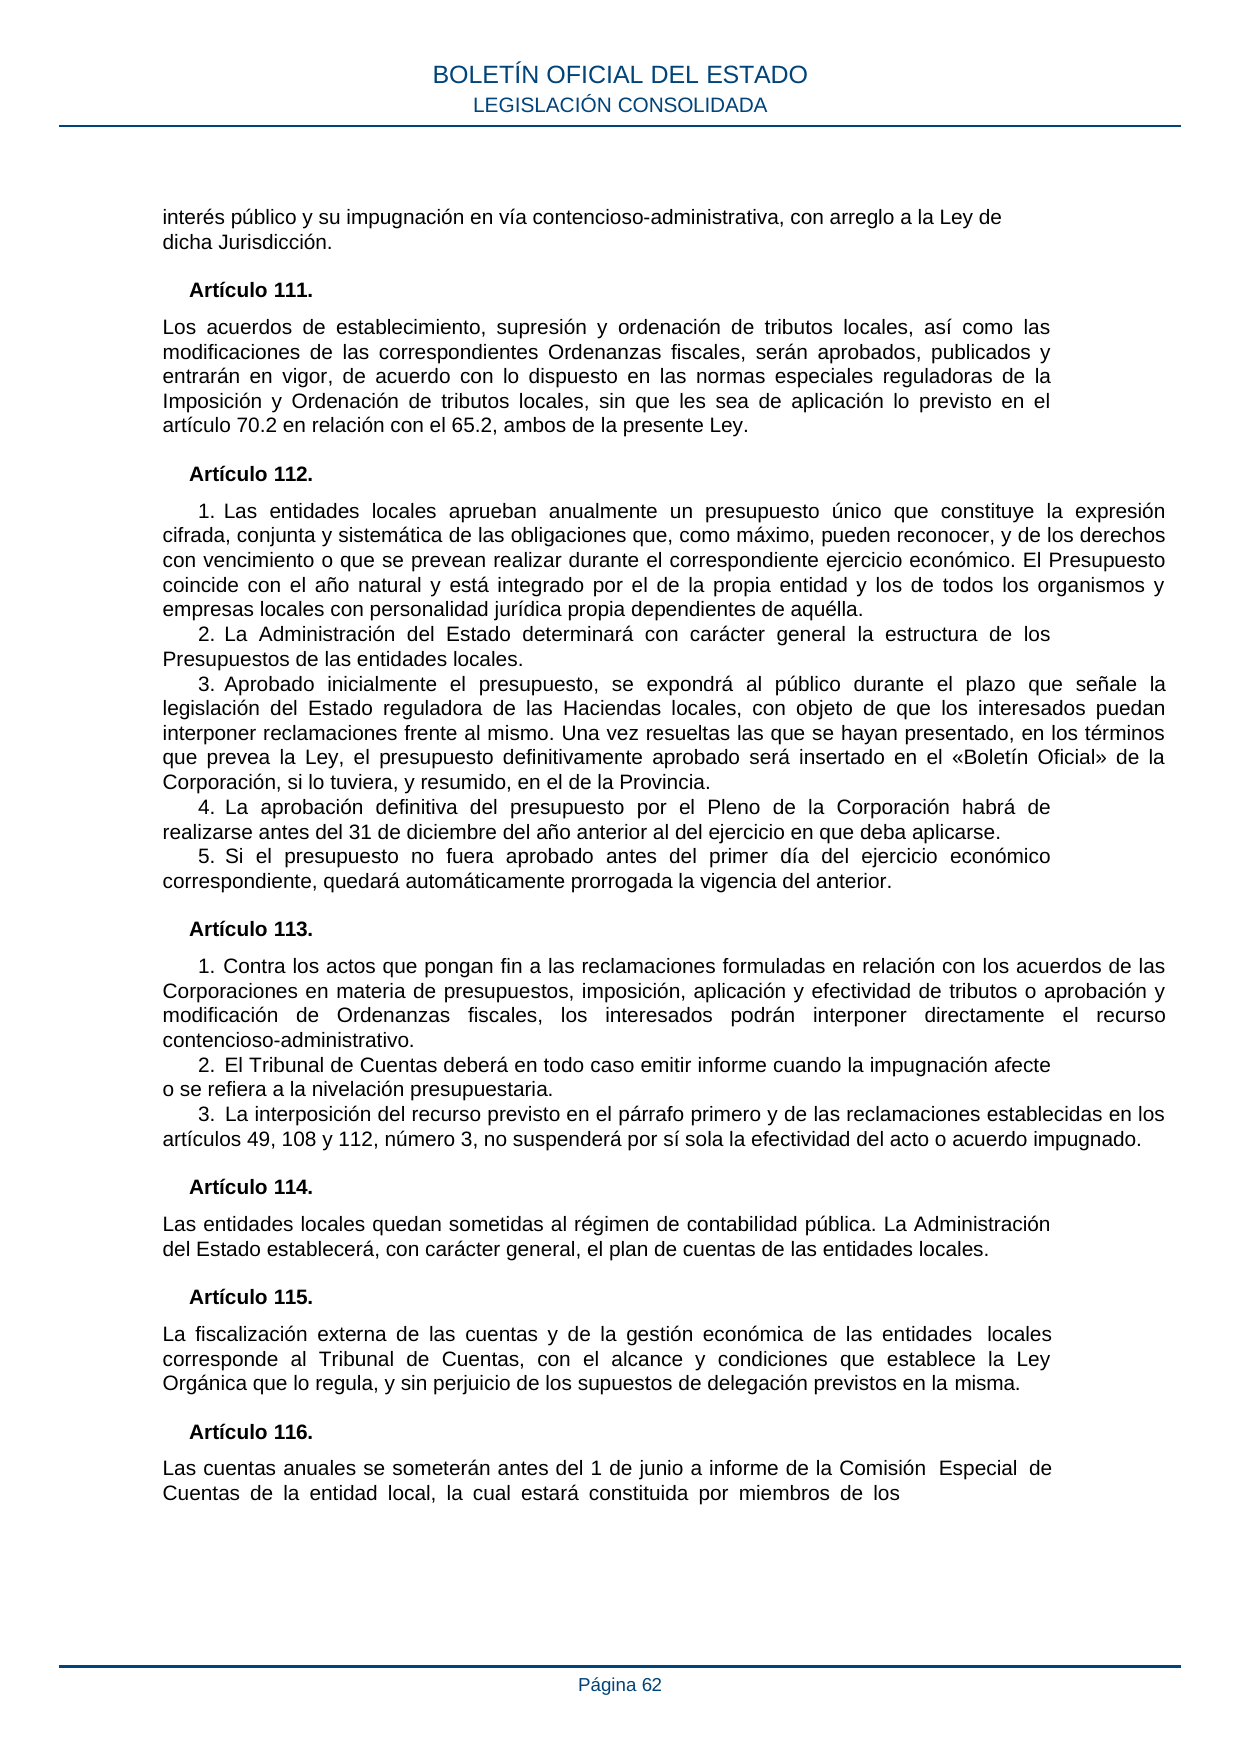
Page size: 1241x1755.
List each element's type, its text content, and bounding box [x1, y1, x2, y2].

subtitle Artículo 113. [189, 917, 1167, 941]
list Las entidades locales aprueban anualmente un presupuesto único que constituye la expresión cifrada, conjunta y sistemática de las obligaciones que, como máximo, pueden reconocer, y de los derechos con vencimiento o que se prevean realizar durante el correspondiente ejercicio económico. El Presupuesto coincide con el año natural y está integrado por el de la propia entidad y los de todos los organismos y empresas locales con personalidad jurídica propia dependientes de aquélla. [162, 499, 1167, 621]
list El Tribunal de Cuentas deberá en todo caso emitir informe cuando la impugnación afecte o se refiera a la nivelación presupuestaria. [162, 1053, 1052, 1101]
subtitle Artículo 114. [189, 1175, 1167, 1199]
list Aprobado inicialmente el presupuesto, se expondrá al público durante el plazo que señale la legislación del Estado reguladora de las Haciendas locales, con objeto de que los interesados puedan interponer reclamaciones frente al mismo. Una vez resueltas las que se hayan presentado, en los términos que prevea la Ley, el presupuesto definitivamente aprobado será insertado en el «Boletín Oficial» de la Corporación, si lo tuviera, y resumido, en el de la Provincia. [162, 671, 1167, 794]
text La fiscalización externa de las cuentas y de la gestión económica de las entidades locales corresponde al Tribunal de Cuentas, con el alcance y condiciones que establece la Ley Orgánica que lo regula, y sin perjuicio de los supuestos de delegación previstos en la misma. [162, 1322, 1052, 1395]
list La interposición del recurso previsto en el párrafo primero y de las reclamaciones establecidas en los artículos 49, 108 y 112, número 3, no suspenderá por sí sola la efectividad del acto o acuerdo impugnado. [162, 1102, 1167, 1151]
subtitle Artículo 116. [189, 1419, 1167, 1443]
subtitle Artículo 111. [189, 278, 1167, 302]
subtitle Artículo 112. [189, 462, 1167, 486]
text interés público y su impugnación en vía contencioso-administrativa, con arreglo a la Ley de dicha Jurisdicción. [162, 205, 1054, 254]
list Si el presupuesto no fuera aprobado antes del primer día del ejercicio económico correspondiente, quedará automáticamente prorrogada la vigencia del anterior. [162, 844, 1052, 893]
subtitle Artículo 115. [189, 1285, 1167, 1309]
text Las entidades locales quedan sometidas al régimen de contabilidad pública. La Administración del Estado establecerá, con carácter general, el plan de cuentas de las entidades locales. [162, 1212, 1052, 1260]
list Contra los actos que pongan fin a las reclamaciones formuladas en relación con los acuerdos de las Corporaciones en materia de presupuestos, imposición, aplicación y efectividad de tributos o aprobación y modificación de Ordenanzas fiscales, los interesados podrán interponer directamente el recurso contencioso-administrativo. [162, 954, 1167, 1052]
list La Administración del Estado determinará con carácter general la estructura de los Presupuestos de las entidades locales. [162, 622, 1052, 671]
list La aprobación definitiva del presupuesto por el Pleno de la Corporación habrá de realizarse antes del 31 de diciembre del año anterior al del ejercicio en que deba aplicarse. [162, 795, 1052, 843]
text Los acuerdos de establecimiento, supresión y ordenación de tributos locales, así como las modificaciones de las correspondientes Ordenanzas fiscales, serán aprobados, publicados y entrarán en vigor, de acuerdo con lo dispuesto en las normas especiales reguladoras de la Imposición y Ordenación de tributos locales, sin que les sea de aplicación lo previsto en el artículo 70.2 en relación con el 65.2, ambos de la presente Ley. [162, 315, 1052, 437]
text Las cuentas anuales se someterán antes del 1 de junio a informe de la Comisión Especial de Cuentas de la entidad local, la cual estará constituida por miembros de los [162, 1456, 1052, 1505]
